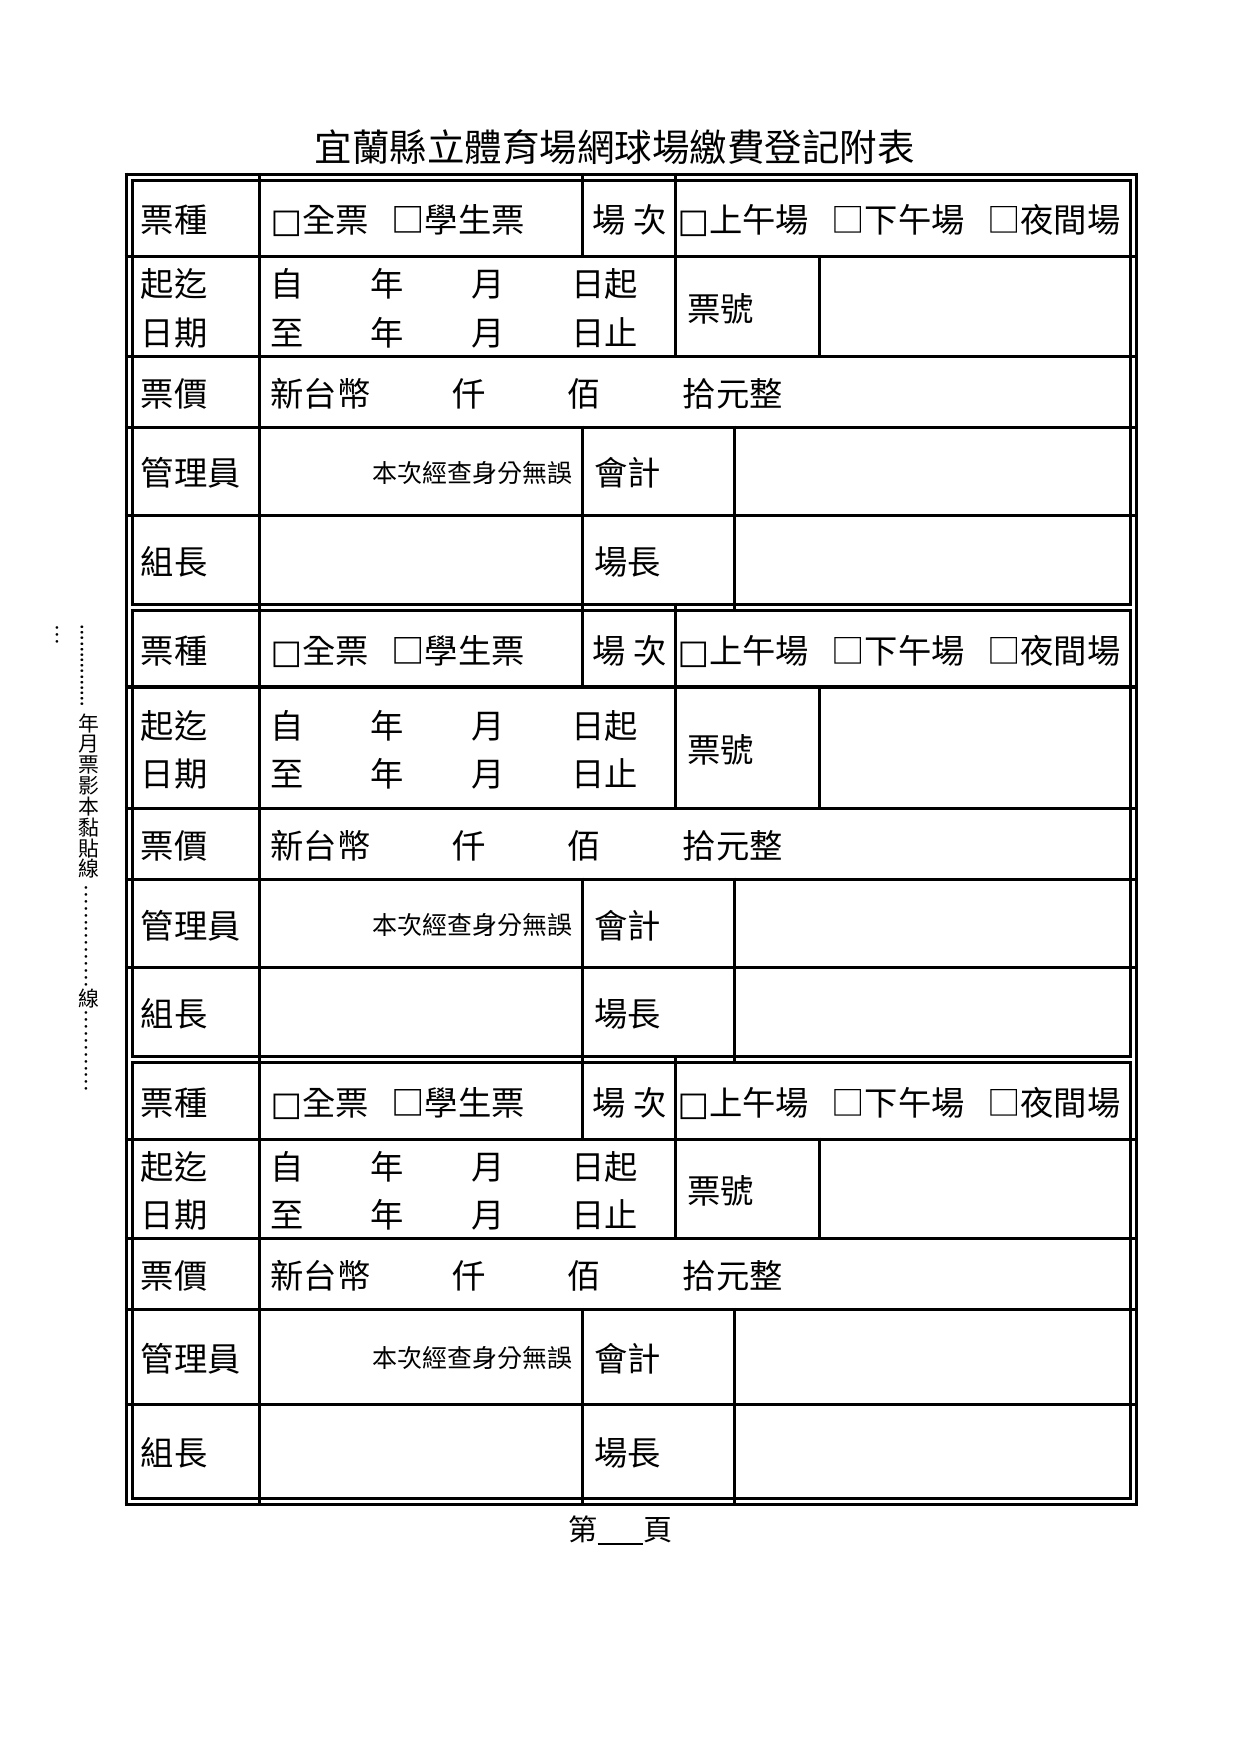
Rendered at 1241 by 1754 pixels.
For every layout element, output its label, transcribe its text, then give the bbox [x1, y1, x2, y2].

table_cell □全票 □學生票 [261, 1064, 581, 1137]
table_cell 場長 [584, 517, 733, 603]
table_cell [821, 1141, 1129, 1237]
table_cell 組長 [41, 610, 111, 1124]
table_cell 會計 [584, 881, 733, 966]
table_cell [261, 1406, 581, 1497]
table_cell 票號 [677, 258, 818, 355]
table_cell [736, 881, 1129, 966]
table_cell 組長 [134, 969, 258, 1055]
table_cell [736, 429, 1129, 514]
table_cell [821, 258, 1129, 355]
table_cell 起迄 日期 [134, 258, 258, 355]
table_cell 場 次 [584, 612, 674, 685]
table_cell 會計 [584, 429, 733, 514]
table_cell [736, 1406, 1129, 1497]
table_cell 票號 [677, 689, 818, 807]
table_cell 會計 [584, 1311, 733, 1402]
table_cell 票價 [134, 810, 258, 878]
table_cell 本次經查身分無誤 [261, 881, 581, 966]
table_cell 票價 [134, 1240, 258, 1308]
table_cell 管理員 [134, 881, 258, 966]
table_header 場 次 [584, 182, 674, 255]
table_cell 自 年 月 日起 至 年 月 日止 [261, 689, 674, 807]
table_cell 自 年 月 日起 至 年 月 日止 [261, 1141, 674, 1237]
table_cell [821, 689, 1129, 807]
table_cell [261, 517, 581, 603]
table_cell 本次經查身分無誤 [261, 1311, 581, 1402]
table_cell □上午場 □下午場 □夜間場 [736, 1055, 1133, 1137]
table_header □上午場 □下午場 □夜間場 [677, 176, 1133, 255]
table_cell 新台幣 仟 佰 拾元整 [261, 358, 1129, 426]
table_cell [736, 969, 1129, 1055]
table_cell 管理員 [134, 1311, 258, 1402]
table_cell □上午場 □下午場 □夜間場 [677, 1064, 1129, 1137]
table_cell 本次經查身分無誤 [261, 429, 581, 514]
table_cell 起迄 日期 [134, 689, 258, 807]
table_cell 自 年 月 日起 至 年 月 日止 [261, 258, 674, 355]
text 第 頁 [118, 1506, 1122, 1548]
table_cell 票種 [129, 1055, 258, 1137]
table_cell 組長 [134, 517, 258, 603]
table_cell 組長 [134, 1406, 258, 1497]
table_cell [736, 1311, 1129, 1402]
table_cell [261, 969, 581, 1055]
table_cell 新台幣 仟 佰 拾元整 [261, 1240, 1129, 1308]
table_cell 票號 [677, 1141, 818, 1237]
table_cell [736, 517, 1129, 603]
table_cell 場長 [584, 969, 733, 1055]
table_cell 場 次 [584, 1064, 674, 1137]
table_cell 新台幣 仟 佰 拾元整 [261, 810, 1129, 878]
table_cell 起迄 日期 [134, 1141, 258, 1237]
table_cell 管理員 [134, 429, 258, 514]
table_header □全票 □學生票 [261, 182, 581, 255]
table_cell □全票 □學生票 [261, 612, 581, 685]
text 宜蘭縣立體育場網球場繳費登記附表 [118, 118, 1110, 172]
table_cell 場長 [584, 1406, 733, 1497]
table_cell □上午場 □下午場 □夜間場 [677, 612, 1129, 685]
table_header 票種 [129, 176, 258, 255]
table_cell 票價 [134, 358, 258, 426]
table_cell 票種 [129, 603, 258, 685]
table_cell □上午場 □下午場 □夜間場 [736, 603, 1133, 685]
